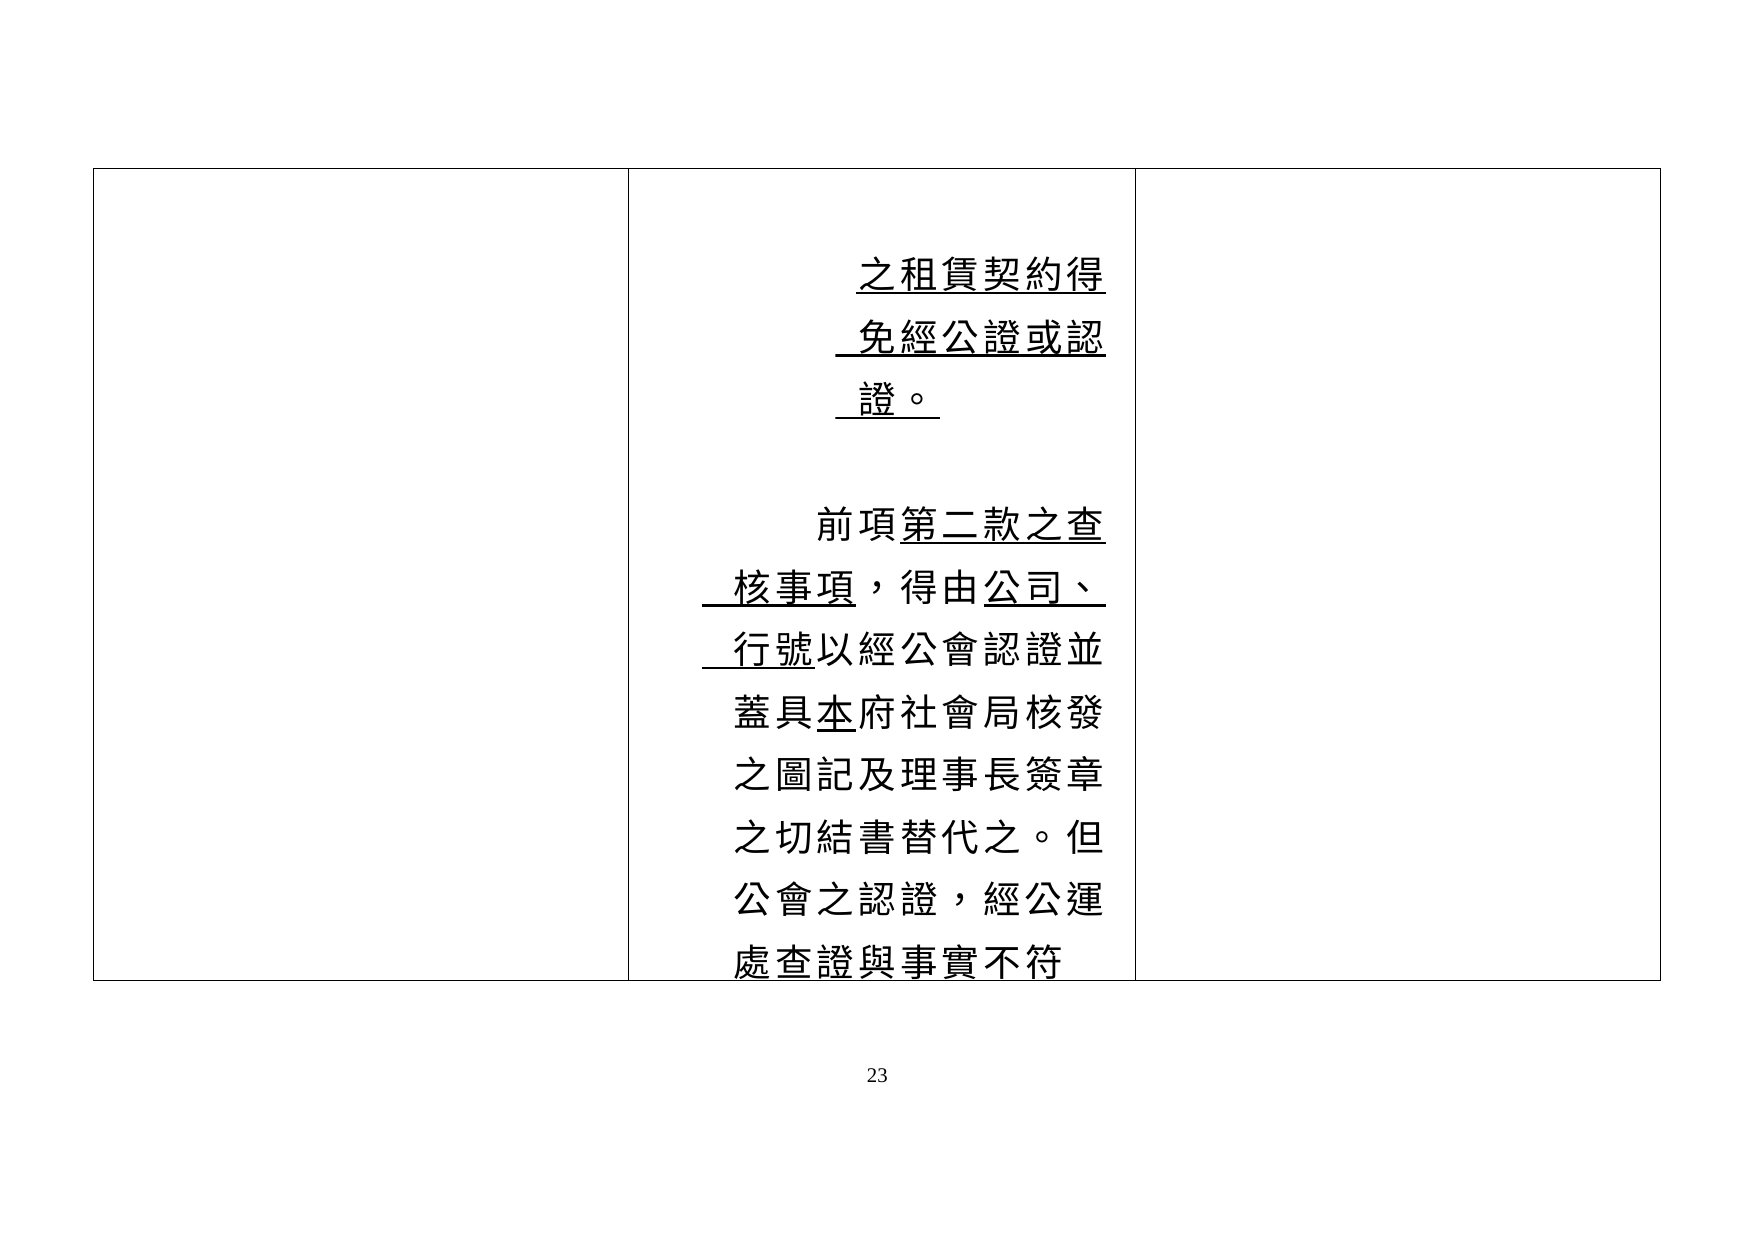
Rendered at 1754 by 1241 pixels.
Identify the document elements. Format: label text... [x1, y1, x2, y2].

table_cell 配合第三條修正，新增第二項明定市區汽車客運業停車場應備之最低停車位數；以下項次遞移，並酌作文字修正。 現行條文第三項第一款及第三款係有關小客車租賃業及小貨車租賃業之規定，配合第三條修正予以刪除，且調整條文項次。 依「汽車運輸業審核細則」第四條之附件「汽車運輸業停車場設置規定」第六點第二項第一款規定，計程車客運業由駕駛人自備車輛參與經營者，免列入同點第一項業者營業車輛數。又依計程車駕駛人執業登記管理辦法第七條規定略以:「汽車駕駛人應於領得合格成績單六個月內檢附合格成績單及執業事實證明文件，向原申請之警察局辦妥執業登記，始發給執業登記證及其副證。……前項執業事實，指有下列情形之一者：一、受僱於計程車客運業。二、自備汽車參與計程車客運業經營。……」同辦法第八條第三款復規定：「計程車駕駛人執業登記應記載事項如下：……三、執業事實。」查現行條文第三項第二款所稱「受僱登記」內容，即係實務上計程車駕駛人執業登記中及上開辦法所稱之執業事實，為求明確，爰將「受僱登記」修正為「計程車駕駛人執業登記登載之執業事實」，並移列為第四項序文。 現行條文第三項第二款第二目所定「經公司行號及駕駛人雙方具結之切結書」，及第四項所定「自備車輛參與經營制式契約書」，均屬計程車客運業申請免納營業車輛數計算證明文件之一，主要係證明計程車客運業與駕駛人雙方對於該營業車輛之私法關係。實務上為求真實性及公正性，爰公運處要求「行車執照未加註駕駛人姓名之切結書」需經公會認證；又「自備車輛參與經營制式契約書」得以經公(工)會認證並蓋具本府社會局核發之圖記及理事長簽章之切結書替代之，以節省逐份契約審查之行政成本，兩者認證皆不涉及受託行使公權力之問題。為求明確，爰酌作文字修正，並刪除現行條文第四項後段「取消其認證資格」等文字；如日後查有認證內容與事實不符情事，該業者即不得享有免納入營業車輛數計算之利益。 配合第三條之定義調整，將現行條文第三項第二款第二目及第四項規定之「公司行號」，修正為「計程車客運業」。 [1136, 169, 1660, 980]
table_cell 汽車運輸業得基於營運管理需要，分設多處停車場或多家汽車運輸業合設一處停車場。 除公共汽車客運業外，每家汽車運輸業停車場停車位數不得少於其營業車輛數八分之一；其不足一個停車位部分，以一個停車位計算。 車輛有下列情形之一者，得免計前項停車位數： 有汽車運輸業審核細則第五條第三項規定情形者，應檢附經法院或公證人公證、認證之租賃契約。但由政府機關、公立學校、軍事單位承租，或有律師基於第三人地位參與簽訂契約並具結證明者，檢附之租賃契約得免經公證或認證。 計程車客運業之車輛，由其所屬駕駛人自備，以一人一車簽有自備車輛參與經營制式契約，且經查核與受僱登記相符，並具有下列文件之一者： 加註駕駛人姓名之行車執照。 經本市相關公會認證，並經公司行號及駕駛人雙方具結之切結書，其上載明行車執照不予加註駕駛人姓名。 購置車輛於尚未繳清貸款期間之貸款證明文件。 甲種小客車租賃業、乙種小客車租賃業之營業車輛依前項停車位數規定申領牌照，並檢附經法院或公證人公證、認證之租賃契約者。但由政府機關、公立學校、軍事單位承租，或有律師基於第三人地位參與簽訂契約並具結證明者，檢附之租賃契約得免經公證或認證。 前項第二款之查核事項，得由公司、行號以經公會認證並蓋具本府社會局核發之圖記及理事長簽章之切結書替代之。但公會之認證，經公運處查證與事實不符者，不予採認。一年內累計達三次者，取消其認證資格。 [629, 169, 1135, 980]
table_cell [94, 169, 628, 980]
